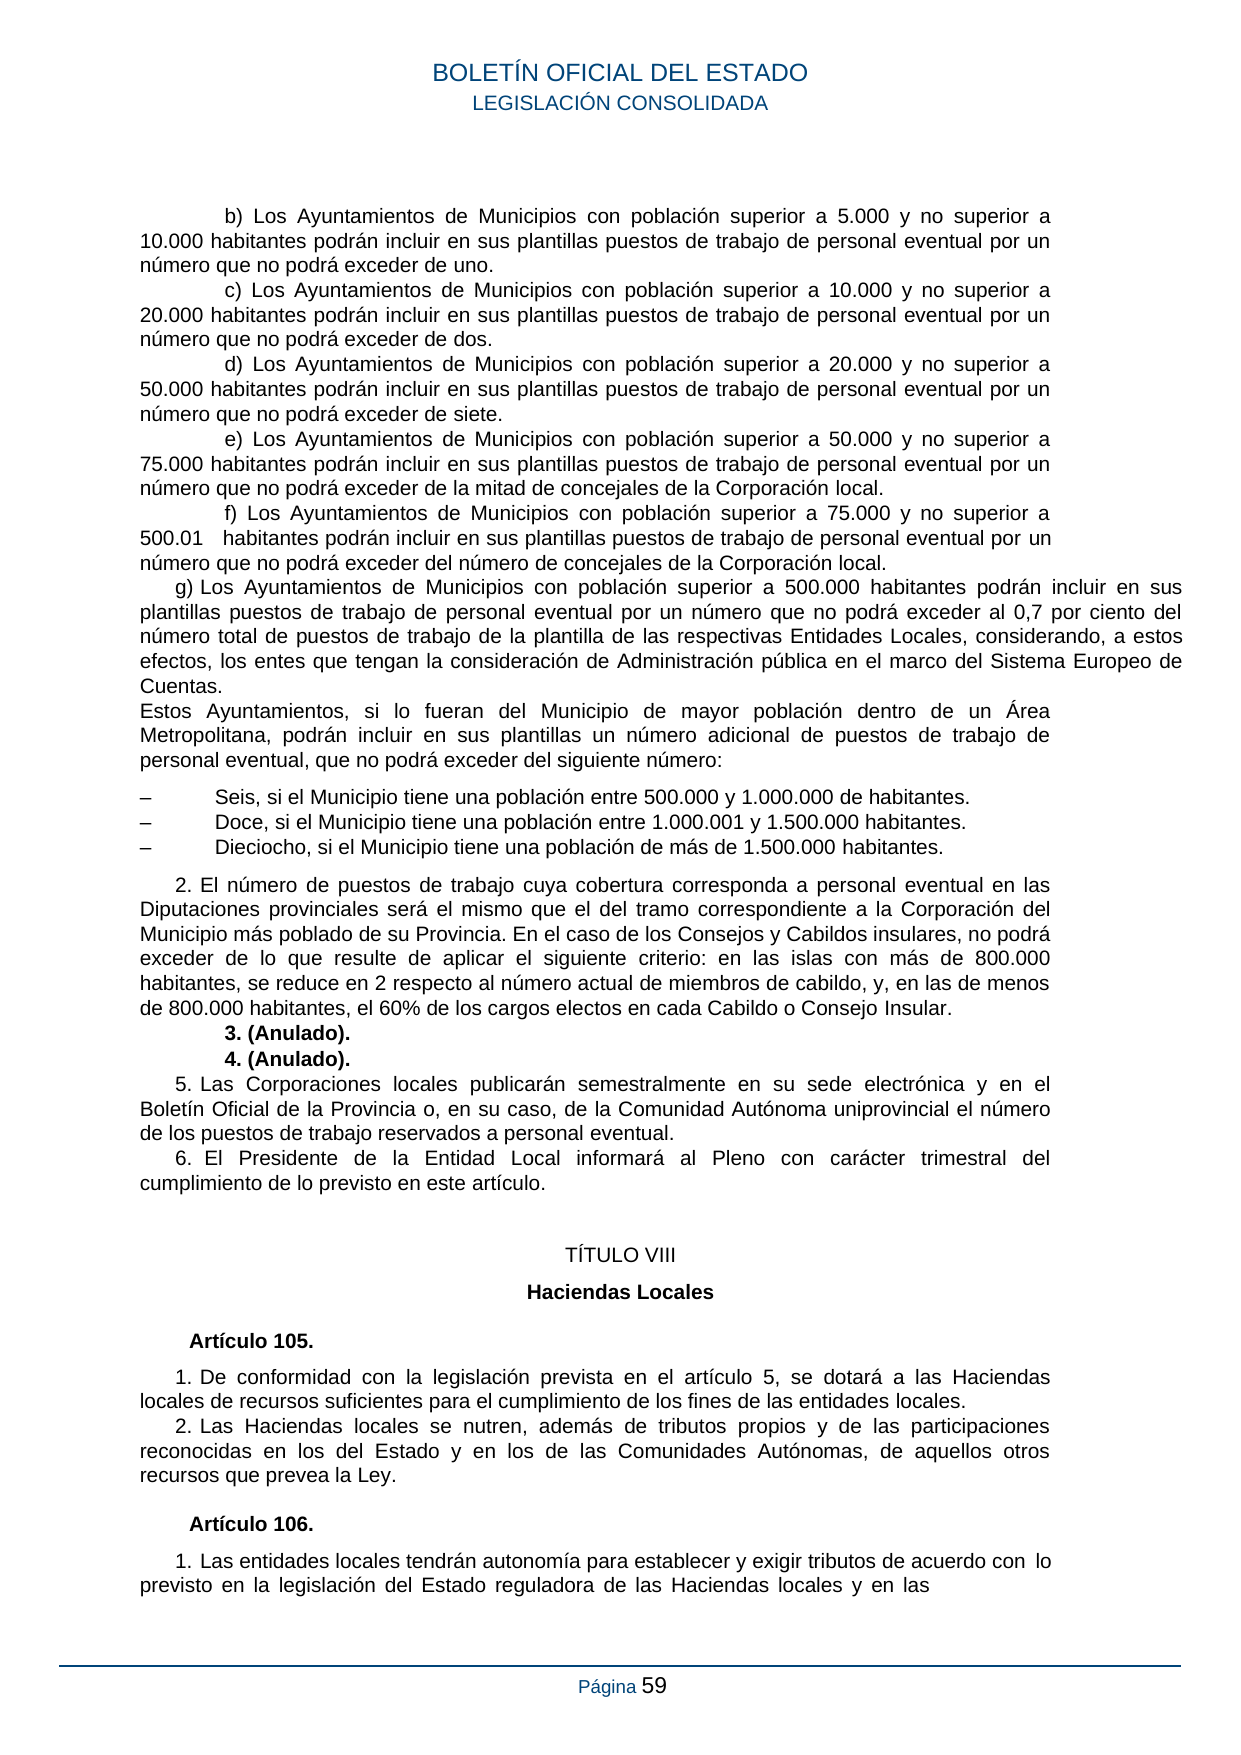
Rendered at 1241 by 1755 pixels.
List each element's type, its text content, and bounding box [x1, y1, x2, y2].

list habitantes podrán incluir en sus plantillas puestos de trabajo de personal eventual por un número que no podrá exceder del número de concejales de la Corporación local. [139, 526, 1052, 574]
list Los Ayuntamientos de Municipios con población superior a 20.000 y no superior a [224, 352, 1184, 376]
list Los Ayuntamientos de Municipios con población superior a 5.000 y no superior a [224, 203, 1184, 227]
text 20.000 habitantes podrán incluir en sus plantillas puestos de trabajo de personal eventual por un número que no podrá exceder de dos. [139, 303, 1052, 351]
list Los Ayuntamientos de Municipios con población superior a 500.000 habitantes podrán incluir en sus plantillas puestos de trabajo de personal eventual por un número que no podrá exceder al 0,7 por ciento del número total de puestos de trabajo de la plantilla de las respectivas Entidades Locales, considerando, a estos efectos, los entes que tengan la consideración de Administración pública en el marco del Sistema Europeo de Cuentas. [139, 575, 1184, 697]
list El Presidente de la Entidad Local informará al Pleno con carácter trimestral del cumplimiento de lo previsto en este artículo. [139, 1146, 1052, 1194]
text 50.000 habitantes podrán incluir en sus plantillas puestos de trabajo de personal eventual por un número que no podrá exceder de siete. [139, 377, 1052, 426]
list Seis, si el Municipio tiene una población entre 500.000 y 1.000.000 de habitantes. [139, 785, 1184, 809]
list Los Ayuntamientos de Municipios con población superior a 50.000 y no superior a [224, 426, 1184, 450]
text 75.000 habitantes podrán incluir en sus plantillas puestos de trabajo de personal eventual por un número que no podrá exceder de la mitad de concejales de la Corporación local. [139, 451, 1052, 500]
list Las Haciendas locales se nutren, además de tributos propios y de las participaciones reconocidas en los del Estado y en los de las Comunidades Autónomas, de aquellos otros recursos que prevea la Ley. [139, 1414, 1052, 1487]
list Las Corporaciones locales publicarán semestralmente en su sede electrónica y en el Boletín Oficial de la Provincia o, en su caso, de la Comunidad Autónoma uniprovincial el número de los puestos de trabajo reservados a personal eventual. [139, 1072, 1052, 1145]
list El número de puestos de trabajo cuya cobertura corresponda a personal eventual en las Diputaciones provinciales será el mismo que el del tramo correspondiente a la Corporación del Municipio más poblado de su Provincia. En el caso de los Consejos y Cabildos insulares, no podrá exceder de lo que resulte de aplicar el siguiente criterio: en las islas con más de 800.000 habitantes, se reduce en 2 respecto al número actual de miembros de cabildo, y, en las de menos de 800.000 habitantes, el 60% de los cargos electos en cada Cabildo o Consejo Insular. [139, 872, 1052, 1019]
subtitle Artículo 106. [189, 1512, 1184, 1536]
list (Anulado). [224, 1047, 1184, 1071]
text TÍTULO VIII [388, 1243, 853, 1267]
text Estos Ayuntamientos, si lo fueran del Municipio de mayor población dentro de un Área Metropolitana, podrán incluir en sus plantillas un número adicional de puestos de trabajo de personal eventual, que no podrá exceder del siguiente número: [139, 698, 1052, 772]
list Dieciocho, si el Municipio tiene una población de más de 1.500.000 habitantes. [139, 835, 1184, 859]
list Los Ayuntamientos de Municipios con población superior a 10.000 y no superior a [224, 278, 1184, 302]
list Doce, si el Municipio tiene una población entre 1.000.001 y 1.500.000 habitantes. [139, 810, 1184, 834]
list Las entidades locales tendrán autonomía para establecer y exigir tributos de acuerdo con lo previsto en la legislación del Estado reguladora de las Haciendas locales y en las [139, 1548, 1052, 1597]
list De conformidad con la legislación prevista en el artículo 5, se dotará a las Haciendas locales de recursos suficientes para el cumplimiento de los fines de las entidades locales. [139, 1365, 1052, 1413]
list Los Ayuntamientos de Municipios con población superior a 75.000 y no superior a [224, 501, 1184, 525]
list (Anulado). [224, 1021, 1184, 1045]
text 10.000 habitantes podrán incluir en sus plantillas puestos de trabajo de personal eventual por un número que no podrá exceder de uno. [139, 228, 1052, 277]
subtitle Haciendas Locales [388, 1280, 853, 1304]
text Artículo 105. [189, 1328, 1184, 1352]
